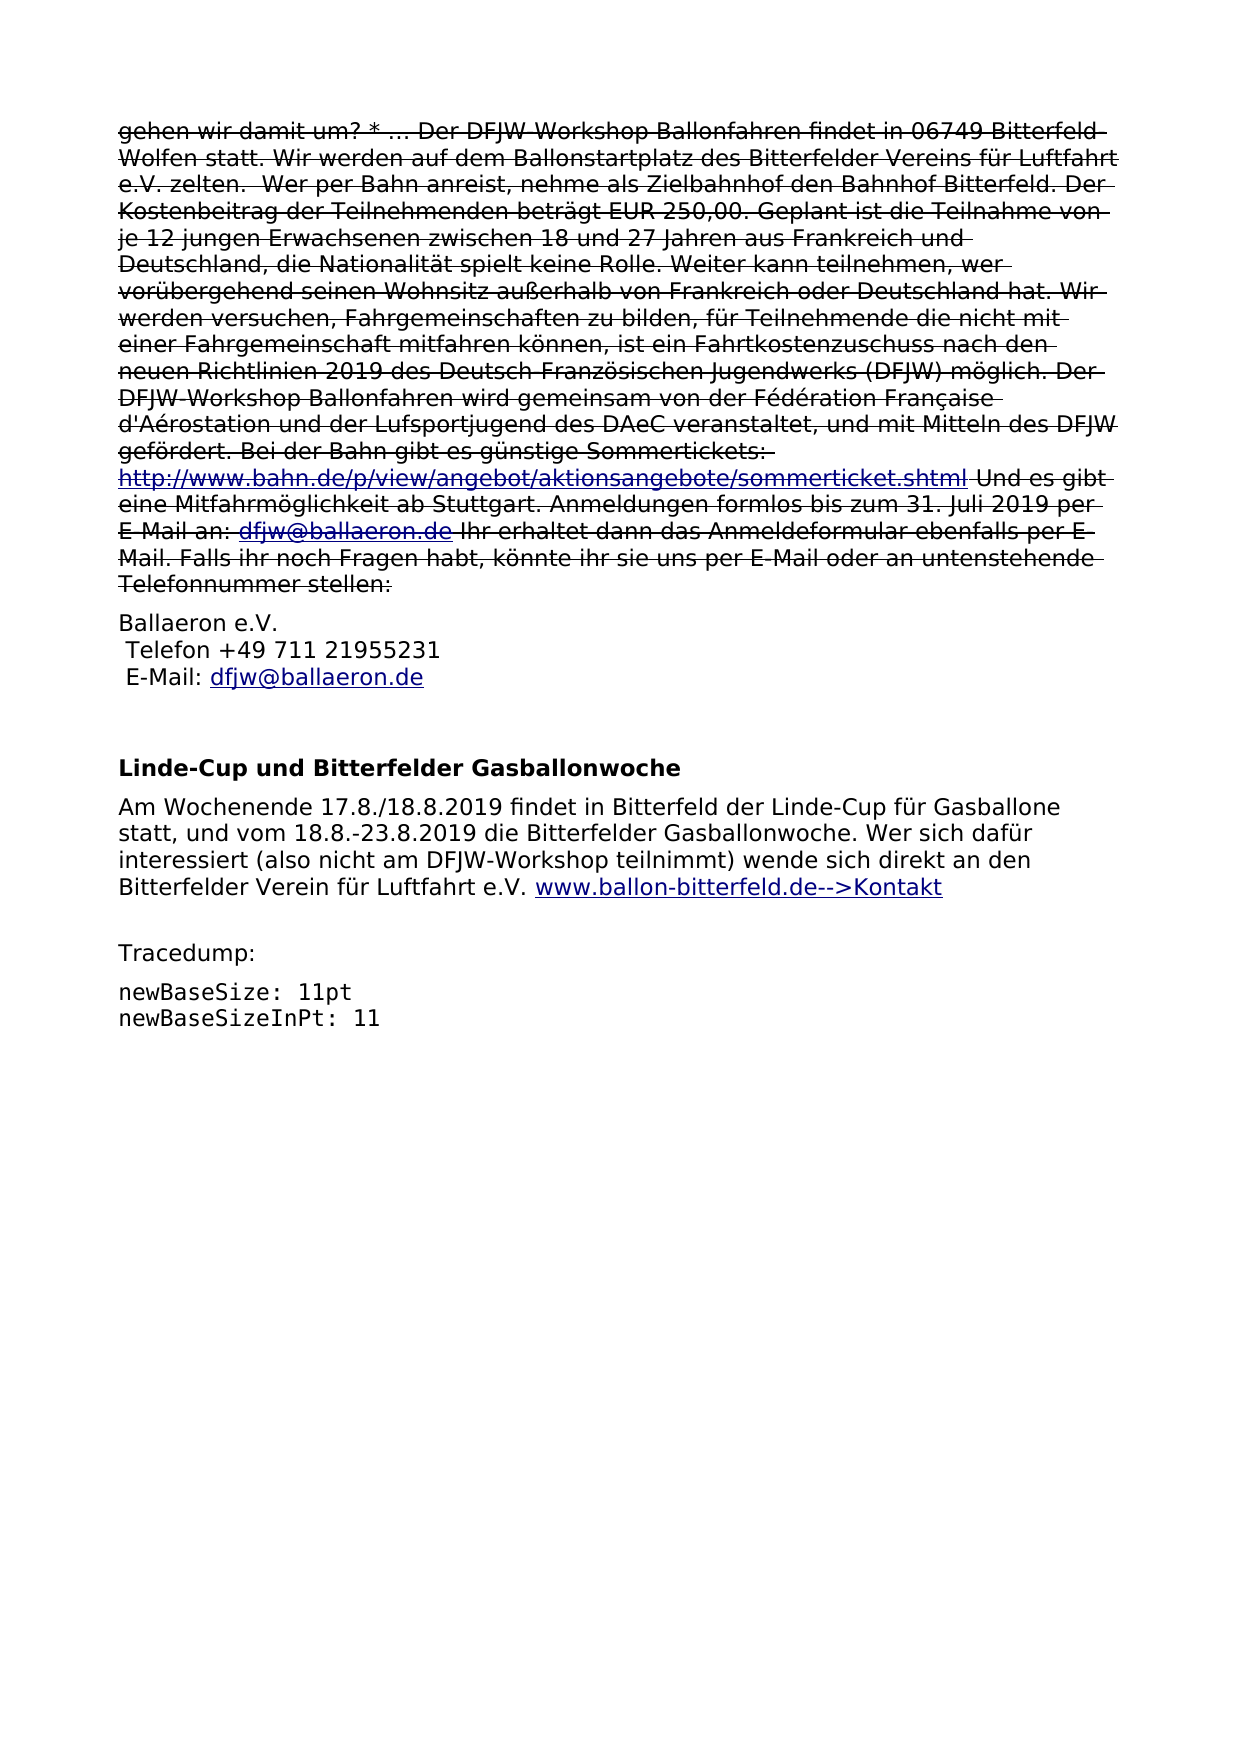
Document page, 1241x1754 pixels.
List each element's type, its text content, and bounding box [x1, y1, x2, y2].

subtitle Linde-Cup und Bitterfelder Gasballonwoche [118, 755, 1122, 781]
text Ballaeron e.V. Telefon +49 711 21955231 E-Mail: dfjw@ballaeron.de [118, 611, 1122, 717]
text Tracedump: [118, 913, 1122, 966]
text Am Wochenende 17.8./18.8.2019 findet in Bitterfeld der Linde-Cup für Gasballone statt, und vom 18.8.-23.8.2019 die Bitterfelder Gasballonwoche. Wer sich dafür interessiert (also nicht am DFJW-Workshop teilnimmt) wende sich direkt an den Bitterfelder Verein für Luftfahrt e.V. www.ballon-bitterfeld.de-->Kontakt [118, 794, 1122, 901]
text newBaseSize: 11pt newBaseSizeInPt: 11 [118, 979, 1122, 1032]
text gehen wir damit um? * … Der DFJW-Workshop Ballonfahren findet in 06749 Bitterfeld-Wolfen statt. Wir werden auf dem Ballonstartplatz des Bitterfelder Vereins für Luftfahrt e.V. zelten. Wer per Bahn anreist, nehme als Zielbahnhof den Bahnhof Bitterfeld. Der Kostenbeitrag der Teilnehmenden beträgt EUR 250,00. Geplant ist die Teilnahme von je 12 jungen Erwachsenen zwischen 18 und 27 Jahren aus Frankreich und Deutschland, die Nationalität spielt keine Rolle. Weiter kann teilnehmen, wer vorübergehend seinen Wohnsitz außerhalb von Frankreich oder Deutschland hat. Wir werden versuchen, Fahrgemeinschaften zu bilden, für Teilnehmende die nicht mit einer Fahrgemeinschaft mitfahren können, ist ein Fahrtkostenzuschuss nach den neuen Richtlinien 2019 des Deutsch-Französischen Jugendwerks (DFJW) möglich. Der DFJW-Workshop Ballonfahren wird gemeinsam von der Fédération Française d'Aérostation und der Lufsportjugend des DAeC veranstaltet, und mit Mitteln des DFJW gefördert. Bei der Bahn gibt es günstige Sommertickets: http://www.bahn.de/p/view/angebot/aktionsangebote/sommerticket.shtml Und es gibt eine Mitfahrmöglichkeit ab Stuttgart. Anmeldungen formlos bis zum 31. Juli 2019 per E-Mail an: dfjw@ballaeron.de Ihr erhaltet dann das Anmeldeformular ebenfalls per E-Mail. Falls ihr noch Fragen habt, könnte ihr sie uns per E-Mail oder an untenstehende Telefonnummer stellen: [118, 118, 1122, 598]
